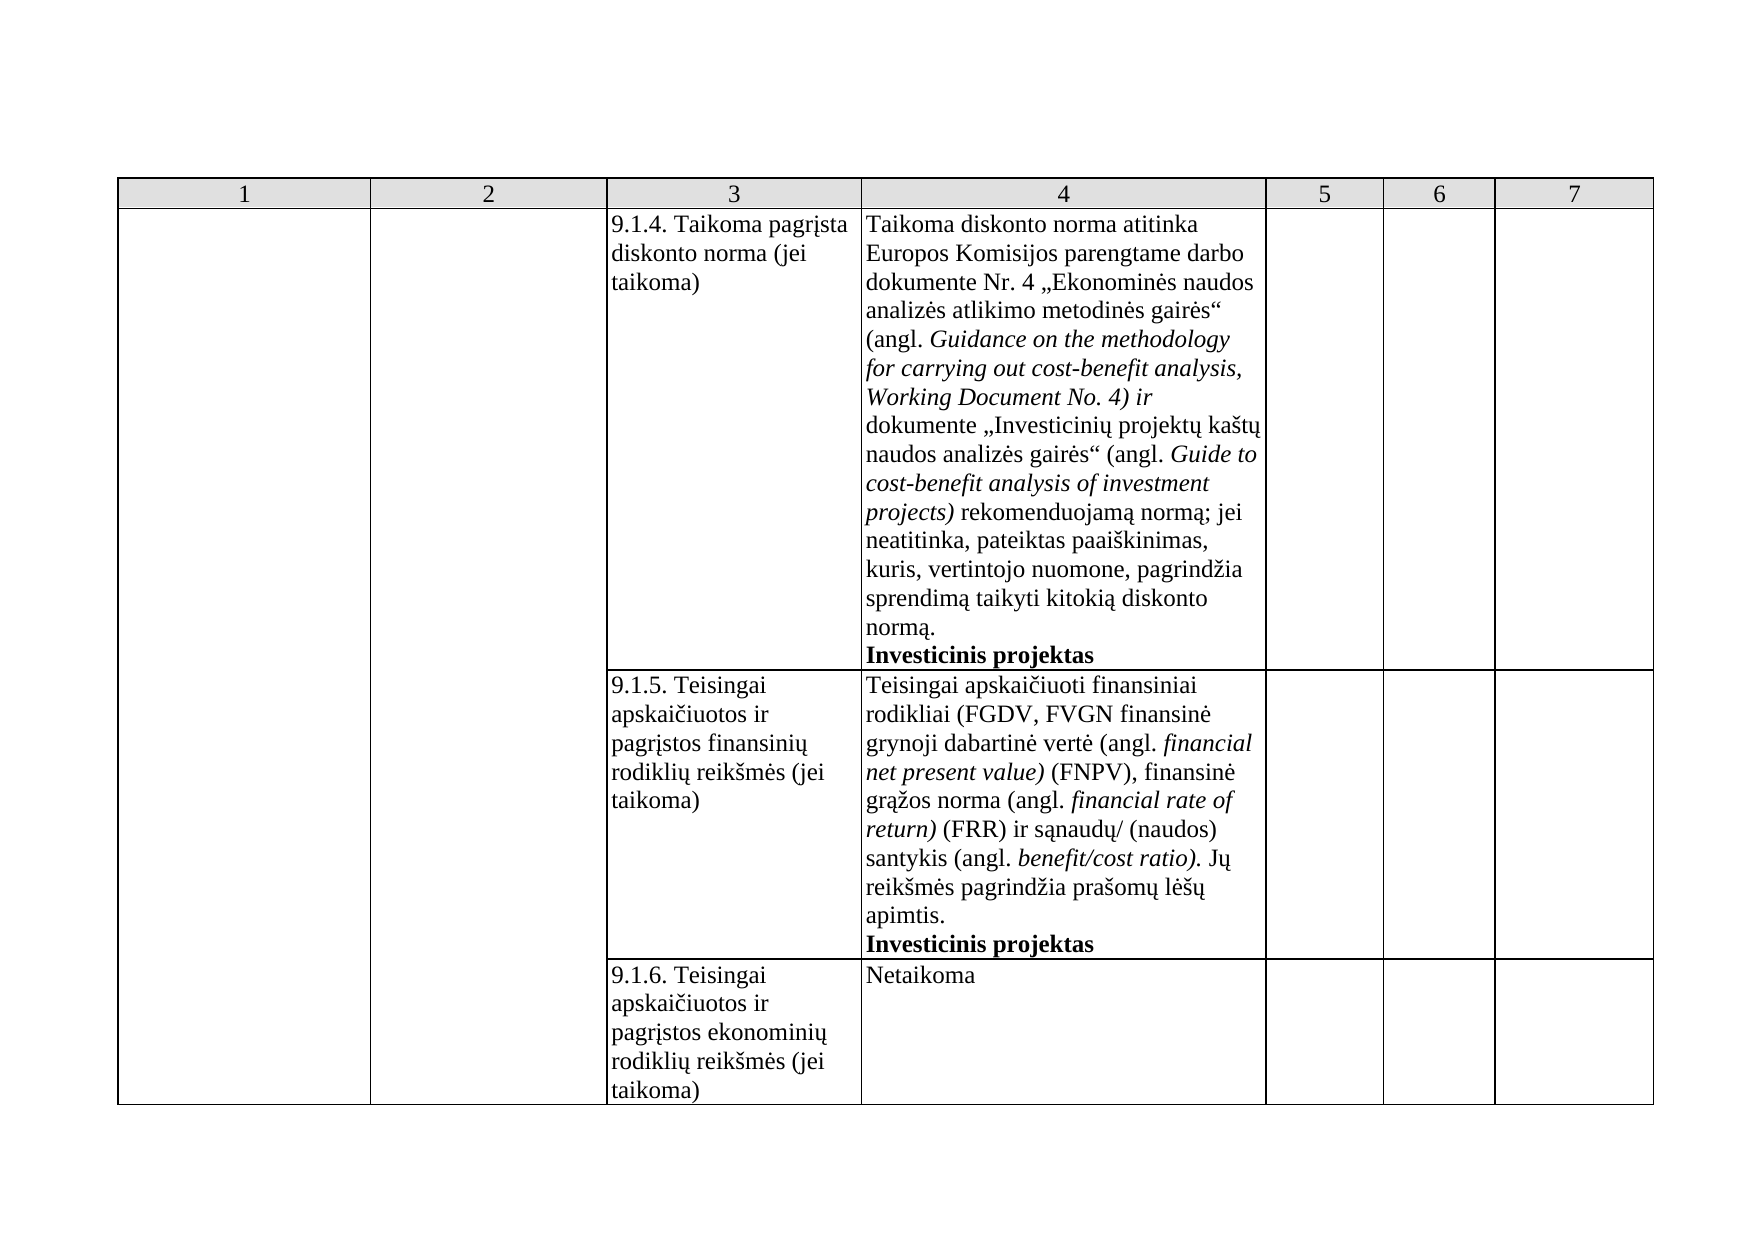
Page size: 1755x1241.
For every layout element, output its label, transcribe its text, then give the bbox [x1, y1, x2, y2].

table_header 6 [1384, 179, 1494, 207]
table_cell [119, 209, 370, 1103]
table_cell [1496, 960, 1653, 1103]
table_header 3 [608, 179, 861, 207]
table_header 5 [1267, 179, 1383, 207]
table_cell 9.1.6. Teisingai apskaičiuotos ir pagrįstos ekonominių rodiklių reikšmės (jei taikoma) [608, 960, 861, 1103]
table_header 2 [371, 179, 606, 207]
table_cell Netaikoma [862, 960, 1265, 1103]
table_cell Teisingai apskaičiuoti finansiniai rodikliai (FGDV, FVGN finansinė grynoji dabartinė vertė (angl. financial net present value) (FNPV), finansinė grąžos norma (angl. financial rate of return) (FRR) ir sąnaudų/ (naudos) santykis (angl. benefit/cost ratio). Jų reikšmės pagrindžia prašomų lėšų apimtis. Investicinis projektas [862, 671, 1265, 958]
table_cell 9.1.5. Teisingai apskaičiuotos ir pagrįstos finansinių rodiklių reikšmės (jei taikoma) [608, 671, 861, 958]
table_cell Taikoma diskonto norma atitinka Europos Komisijos parengtame darbo dokumente Nr. 4 „Ekonominės naudos analizės atlikimo metodinės gairės“ (angl. Guidance on the methodology for carrying out cost-benefit analysis, Working Document No. 4) ir dokumente „Investicinių projektų kaštų naudos analizės gairės“ (angl. Guide to cost-benefit analysis of investment projects) rekomenduojamą normą; jei neatitinka, pateiktas paaiškinimas, kuris, vertintojo nuomone, pagrindžia sprendimą taikyti kitokią diskonto normą. Investicinis projektas [862, 209, 1265, 669]
table_cell [1384, 960, 1494, 1103]
table_cell [1384, 209, 1494, 669]
table_header 1 [119, 179, 370, 207]
table_cell [371, 209, 606, 1103]
table_header 7 [1496, 179, 1653, 207]
table_cell [1267, 209, 1383, 669]
table_cell [1384, 671, 1494, 958]
table_cell [1267, 671, 1383, 958]
table_cell [1267, 960, 1383, 1103]
table_cell [1496, 209, 1653, 669]
table_cell [1496, 671, 1653, 958]
table_cell 9.1.4. Taikoma pagrįsta diskonto norma (jei taikoma) [608, 209, 861, 669]
table_header 4 [862, 179, 1265, 207]
